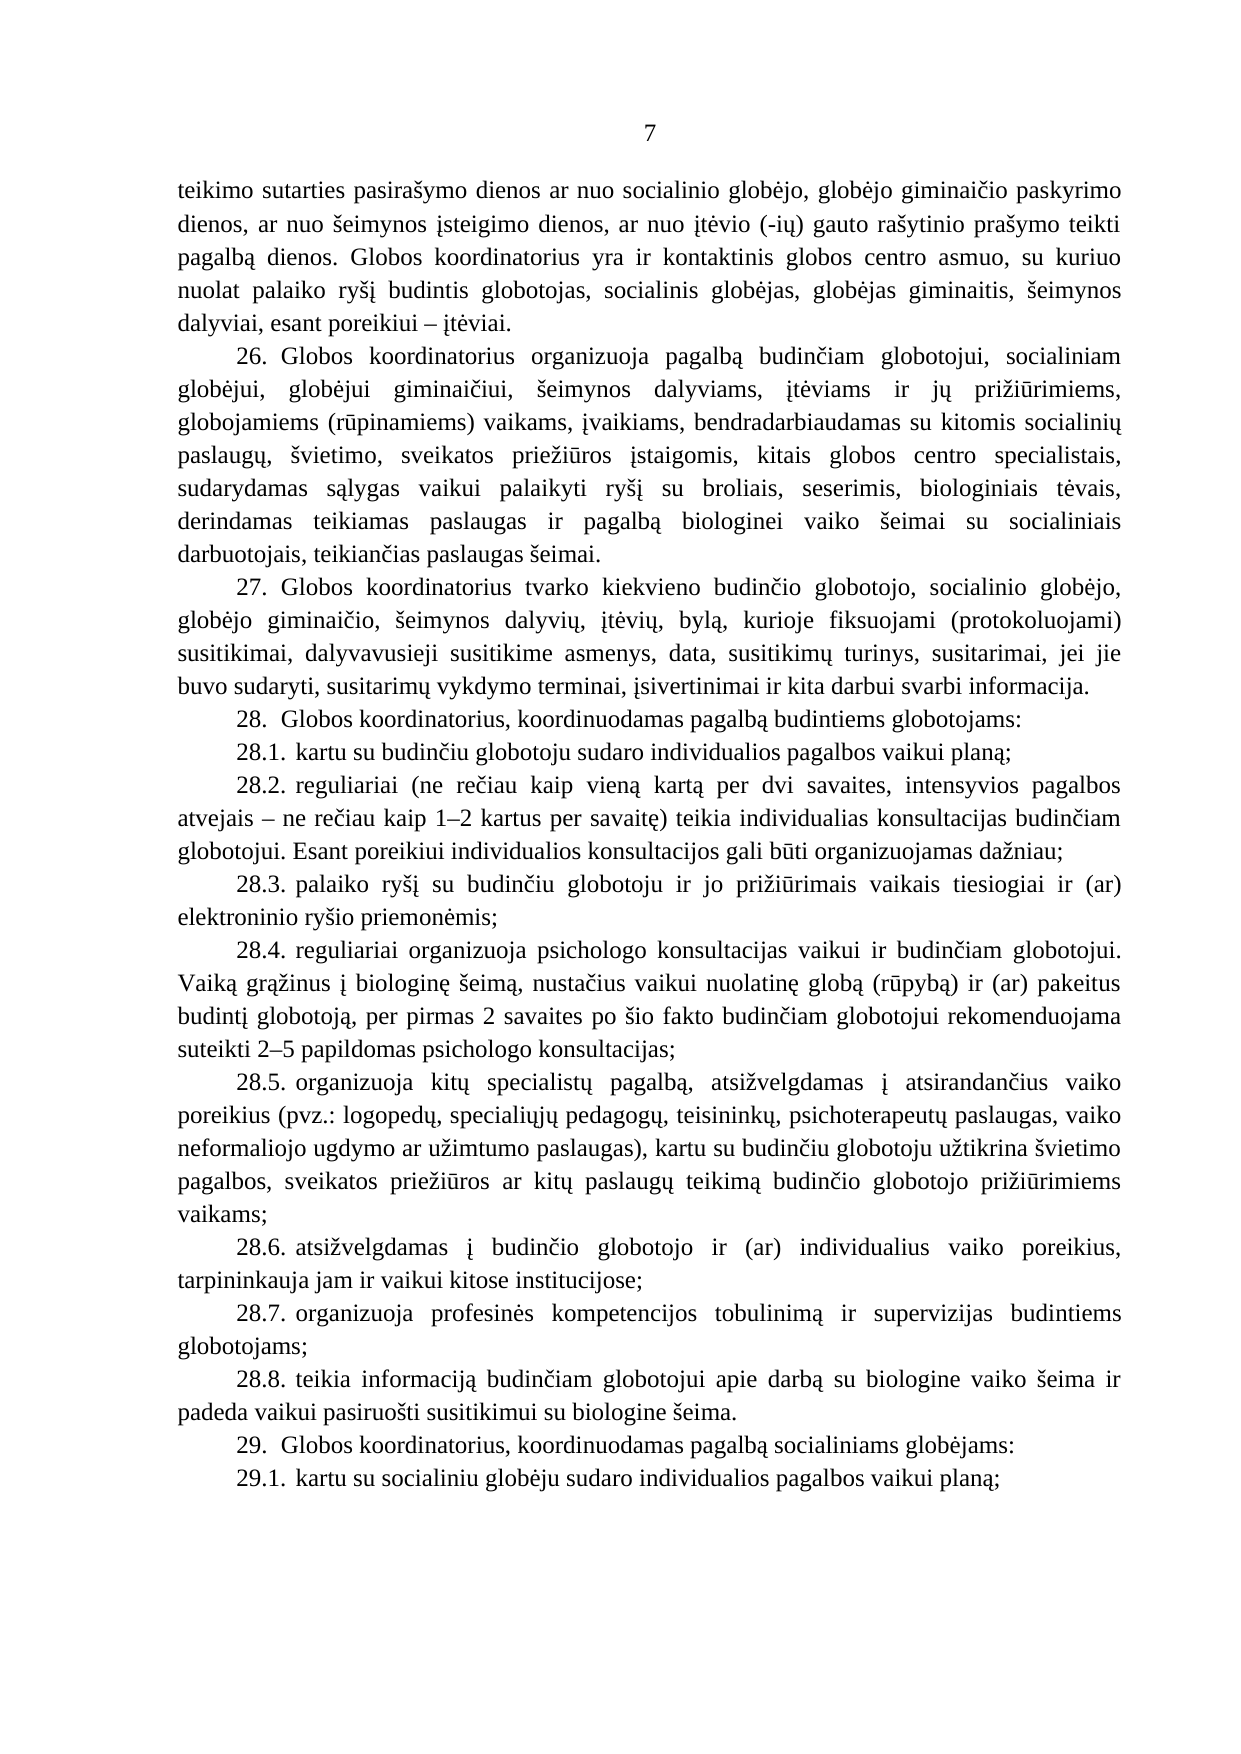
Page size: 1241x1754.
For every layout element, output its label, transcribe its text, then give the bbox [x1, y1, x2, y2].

text 28.8. teikia informaciją budinčiam globotojui apie darbą su biologine vaiko šeima ir padeda vaikui pasiruošti susitikimui su biologine šeima. [177, 1364, 1122, 1426]
text 28.7. organizuoja profesinės kompetencijos tobulinimą ir supervizijas budintiems globotojams; [177, 1298, 1122, 1360]
text 29.1. kartu su socialiniu globėju sudaro individualios pagalbos vaikui planą; [177, 1463, 1122, 1492]
text 26. Globos koordinatorius organizuoja pagalbą budinčiam globotojui, socialiniam globėjui, globėjui giminaičiui, šeimynos dalyviams, įtėviams ir jų prižiūrimiems, globojamiems (rūpinamiems) vaikams, įvaikiams, bendradarbiaudamas su kitomis socialinių paslaugų, švietimo, sveikatos priežiūros įstaigomis, kitais globos centro specialistais, sudarydamas sąlygas vaikui palaikyti ryšį su broliais, seserimis, biologiniais tėvais, derindamas teikiamas paslaugas ir pagalbą biologinei vaiko šeimai su socialiniais darbuotojais, teikiančias paslaugas šeimai. [177, 341, 1122, 568]
text 28.3. palaiko ryšį su budinčiu globotoju ir jo prižiūrimais vaikais tiesiogiai ir (ar) elektroninio ryšio priemonėmis; [177, 869, 1122, 931]
text 28.6. atsižvelgdamas į budinčio globotojo ir (ar) individualius vaiko poreikius, tarpininkauja jam ir vaikui kitose institucijose; [177, 1232, 1122, 1294]
text 29. Globos koordinatorius, koordinuodamas pagalbą socialiniams globėjams: [177, 1430, 1122, 1459]
text 28. Globos koordinatorius, koordinuodamas pagalbą budintiems globotojams: [177, 704, 1122, 733]
text teikimo sutarties pasirašymo dienos ar nuo socialinio globėjo, globėjo giminaičio paskyrimo dienos, ar nuo šeimynos įsteigimo dienos, ar nuo įtėvio (-ių) gauto rašytinio prašymo teikti pagalbą dienos. Globos koordinatorius yra ir kontaktinis globos centro asmuo, su kuriuo nuolat palaiko ryšį budintis globotojas, socialinis globėjas, globėjas giminaitis, šeimynos dalyviai, esant poreikiui – įtėviai. [177, 176, 1122, 336]
text 28.2. reguliariai (ne rečiau kaip vieną kartą per dvi savaites, intensyvios pagalbos atvejais – ne rečiau kaip 1–2 kartus per savaitę) teikia individualias konsultacijas budinčiam globotojui. Esant poreikiui individualios konsultacijos gali būti organizuojamas dažniau; [177, 770, 1122, 865]
text 28.1. kartu su budinčiu globotoju sudaro individualios pagalbos vaikui planą; [177, 737, 1122, 766]
text 27. Globos koordinatorius tvarko kiekvieno budinčio globotojo, socialinio globėjo, globėjo giminaičio, šeimynos dalyvių, įtėvių, bylą, kurioje fiksuojami (protokoluojami) susitikimai, dalyvavusieji susitikime asmenys, data, susitikimų turinys, susitarimai, jei jie buvo sudaryti, susitarimų vykdymo terminai, įsivertinimai ir kita darbui svarbi informacija. [177, 572, 1122, 700]
text 28.4. reguliariai organizuoja psichologo konsultacijas vaikui ir budinčiam globotojui. Vaiką grąžinus į biologinę šeimą, nustačius vaikui nuolatinę globą (rūpybą) ir (ar) pakeitus budintį globotoją, per pirmas 2 savaites po šio fakto budinčiam globotojui rekomenduojama suteikti 2–5 papildomas psichologo konsultacijas; [177, 935, 1122, 1063]
text 28.5. organizuoja kitų specialistų pagalbą, atsižvelgdamas į atsirandančius vaiko poreikius (pvz.: logopedų, specialiųjų pedagogų, teisininkų, psichoterapeutų paslaugas, vaiko neformaliojo ugdymo ar užimtumo paslaugas), kartu su budinčiu globotoju užtikrina švietimo pagalbos, sveikatos priežiūros ar kitų paslaugų teikimą budinčio globotojo prižiūrimiems vaikams; [177, 1067, 1122, 1228]
